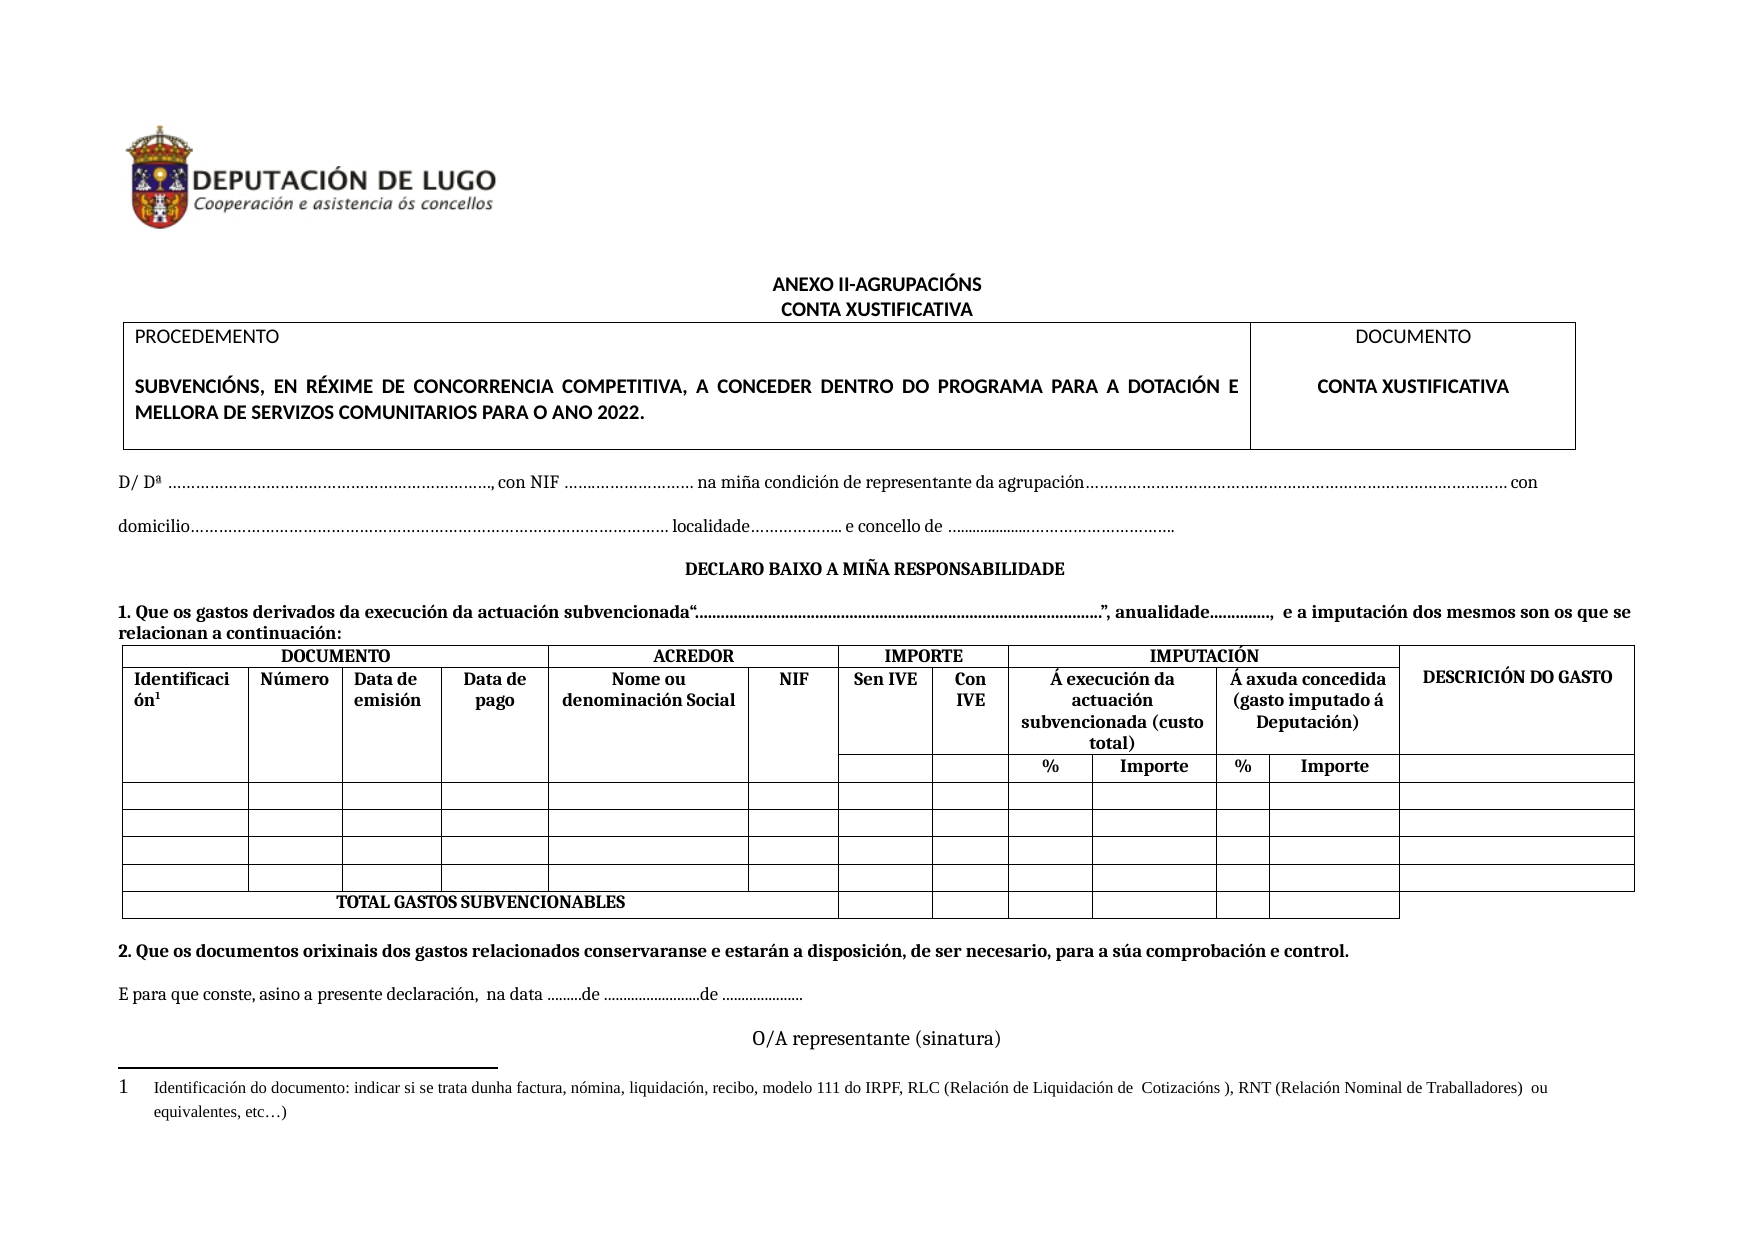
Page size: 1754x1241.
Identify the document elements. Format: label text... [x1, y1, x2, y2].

table_cell TOTAL GASTOS SUBVENCIONABLES [123, 892, 838, 918]
table_header IMPUTACIÓN [1009, 646, 1399, 667]
table_cell Data de pago [442, 668, 548, 782]
table_cell Importe [1270, 755, 1399, 782]
table_cell [442, 810, 548, 836]
table_cell [933, 865, 1008, 891]
table_cell [1009, 810, 1092, 836]
table_cell [343, 865, 441, 891]
table_cell [1270, 865, 1399, 891]
table_cell [1400, 755, 1634, 782]
table_cell [933, 892, 1008, 918]
table_cell [1400, 837, 1634, 863]
table_cell [123, 837, 248, 863]
table_header DESCRICIÓN DO GASTO [1400, 646, 1634, 754]
table_cell [1093, 892, 1216, 918]
table_cell [343, 837, 441, 863]
table_cell Data de emisión [343, 668, 441, 782]
table_cell [1009, 783, 1092, 809]
table_cell [1400, 783, 1634, 809]
table_cell [442, 865, 548, 891]
table_cell [749, 837, 838, 863]
table_cell [839, 892, 932, 918]
table_header DOCUMENTO [123, 646, 548, 667]
text CONTA XUSTIFICATIVA [118, 296, 1636, 322]
table_cell [1093, 865, 1216, 891]
table_cell [1270, 810, 1399, 836]
table_cell [1217, 810, 1269, 836]
table_cell [749, 865, 838, 891]
table_cell [933, 783, 1008, 809]
table_cell [249, 865, 342, 891]
table_cell [839, 810, 932, 836]
table_cell [1093, 783, 1216, 809]
table_cell [749, 783, 838, 809]
table_cell [1270, 837, 1399, 863]
table_cell Con IVE [933, 668, 1008, 754]
table_cell [1217, 865, 1269, 891]
table_cell [1093, 810, 1216, 836]
table_cell [1400, 865, 1634, 891]
text 2. Que os documentos orixinais dos gastos relacionados conservaranse e estarán a disposición, de ser necesario, para a súa comprobación e control. [118, 941, 1636, 962]
text DECLARO BAIXO A MIÑA RESPONSABILIDADE [118, 558, 1636, 580]
table_cell [1009, 837, 1092, 863]
table_cell [1009, 865, 1092, 891]
table_cell Identificación [123, 668, 248, 782]
table_cell % [1217, 755, 1269, 782]
table_cell [249, 783, 342, 809]
text ANEXO II-AGRUPACIÓNS [118, 271, 1636, 296]
table_cell [442, 783, 548, 809]
table_header ACREDOR [549, 646, 838, 667]
text domicilio………………………………………………………………………………………… localidade……………….. e concello de …..................…………………………. [118, 515, 1636, 537]
table_cell Sen IVE [839, 668, 932, 754]
table_cell [549, 783, 748, 809]
table_cell [442, 837, 548, 863]
table_cell [933, 755, 1008, 782]
table_cell [549, 865, 748, 891]
table_cell [549, 810, 748, 836]
table_cell Á axuda concedida (gasto imputado á Deputación) [1217, 668, 1399, 754]
table_cell [549, 837, 748, 863]
table_header PROCEDEMENTO SUBVENCIÓNS, EN RÉXIME DE CONCORRENCIA COMPETITIVA, A CONCEDER DENTRO DO PROGRAMA PARA A DOTACIÓN E MELLORA DE SERVIZOS COMUNITARIOS PARA O ANO 2022. [124, 323, 1250, 449]
table_cell [249, 810, 342, 836]
table_cell [1270, 892, 1399, 918]
table_cell [1400, 810, 1634, 836]
text E para que conste, asino a presente declaración, na data .........de .........................de ..................... [118, 984, 1636, 1005]
table_header IMPORTE [839, 646, 1008, 667]
table_cell [343, 783, 441, 809]
table_cell [839, 837, 932, 863]
table_cell [1270, 783, 1399, 809]
table_cell [1217, 892, 1269, 918]
table_cell [839, 865, 932, 891]
table_cell NIF [749, 668, 838, 782]
table_cell % [1009, 755, 1092, 782]
table_cell [1217, 837, 1269, 863]
text O/A representante (sinatura) [118, 1027, 1636, 1051]
table_cell [343, 810, 441, 836]
table_cell [839, 755, 932, 782]
table_cell [1093, 837, 1216, 863]
table_cell [123, 810, 248, 836]
table_cell [1217, 783, 1269, 809]
table_cell Á execución da actuación subvencionada (custo total) [1009, 668, 1216, 754]
table_header DOCUMENTO CONTA XUSTIFICATIVA [1251, 323, 1575, 449]
table_cell [933, 837, 1008, 863]
table_cell [249, 837, 342, 863]
picture [118, 118, 506, 242]
table_cell [839, 783, 932, 809]
table_cell Número [249, 668, 342, 782]
table_cell [749, 810, 838, 836]
table_cell [1009, 892, 1092, 918]
table_cell Nome ou denominación Social [549, 668, 748, 782]
table_cell [933, 810, 1008, 836]
text 1. Que os gastos derivados da execución da actuación subvencionada“...............................................................................................”, anualidade.............., e a imputación dos mesmos son os que se relacionan a continuación: [118, 601, 1636, 644]
text D/ Dª ……………………………………………………………, con NIF …….………………… na miña condición de representante da agrupación……………………………………………………………………………… con [118, 472, 1636, 493]
table_cell [123, 865, 248, 891]
table_cell [1400, 892, 1635, 918]
table_cell [123, 783, 248, 809]
table_cell Importe [1093, 755, 1216, 782]
